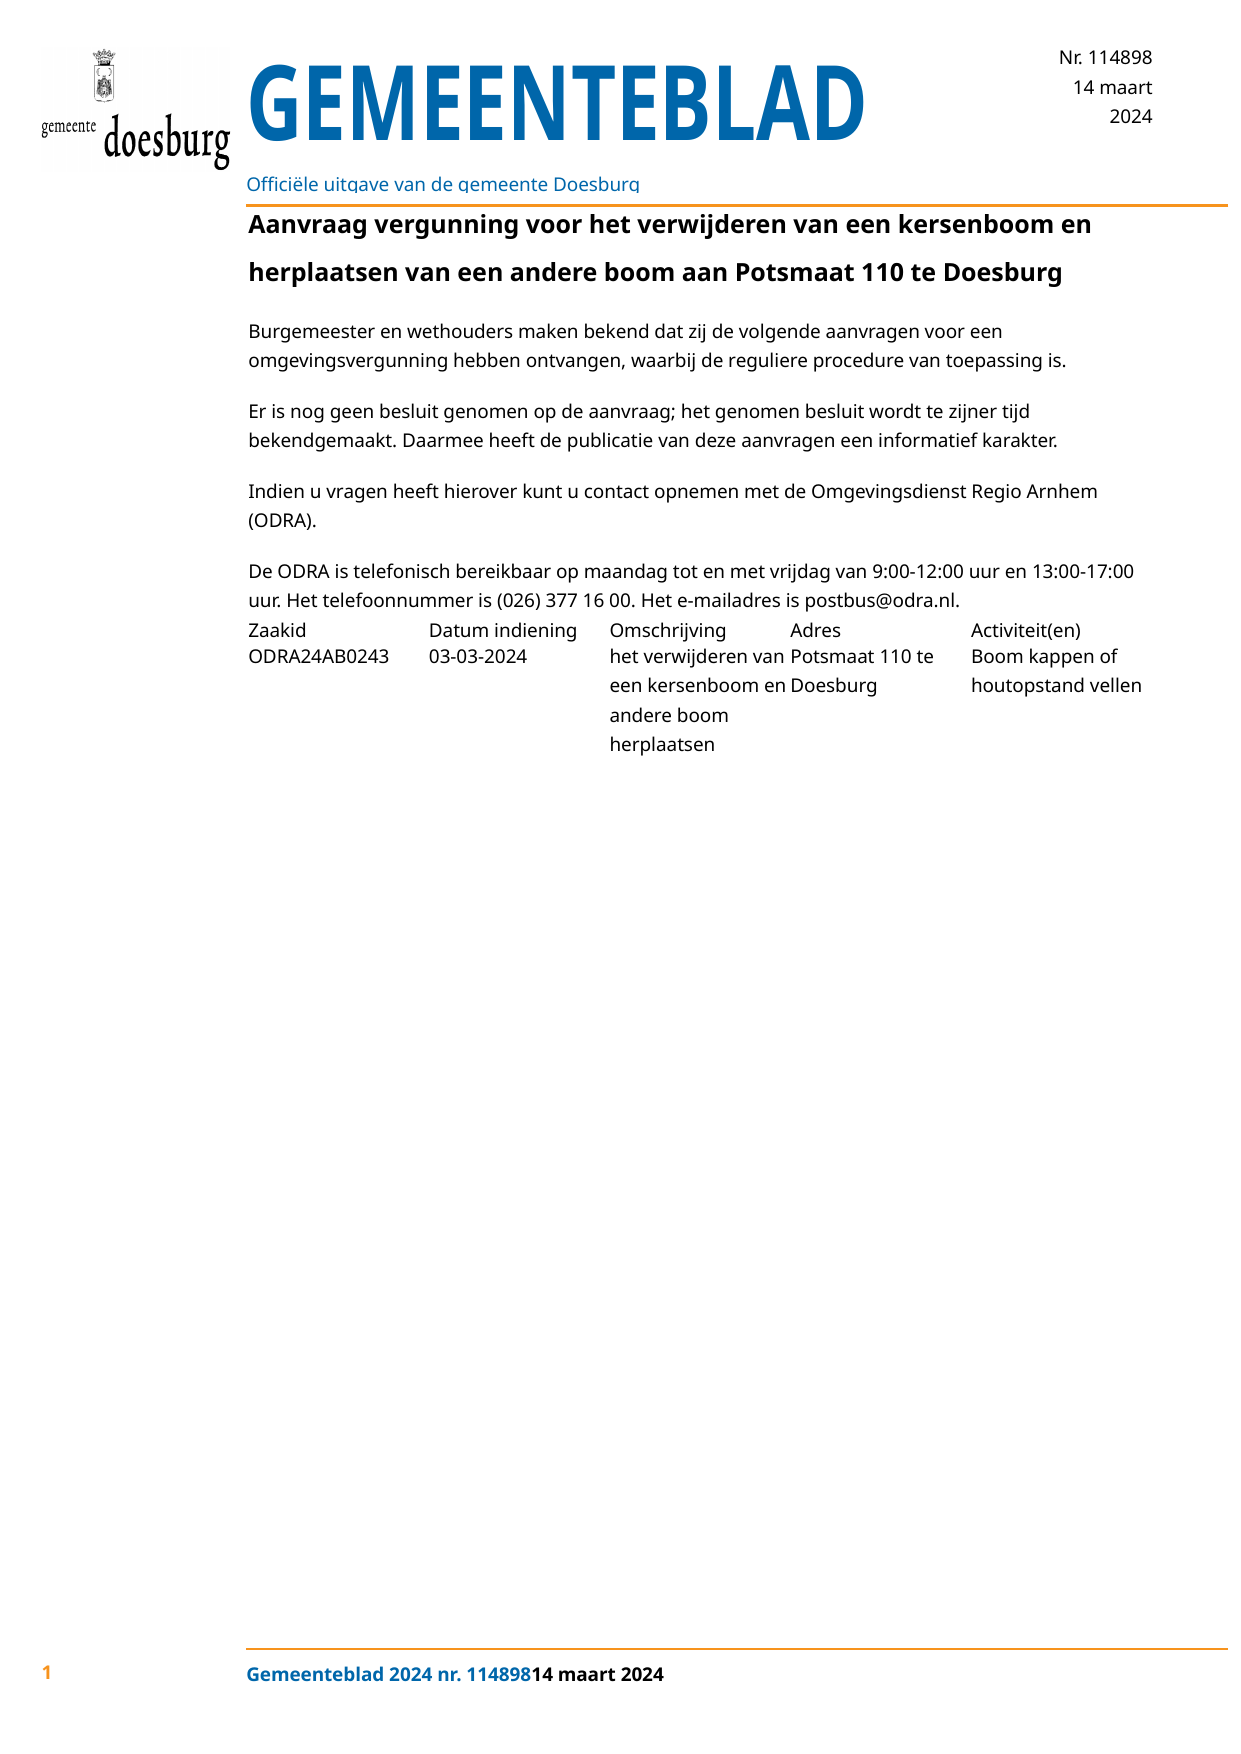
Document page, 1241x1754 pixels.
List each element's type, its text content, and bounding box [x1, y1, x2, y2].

text Aanvraag vergunning voor het verwijderen van een kersenboom en herplaatsen van een andere boom aan Potsmaat 110 te Doesburg [248, 207, 1152, 288]
table_header Activiteit(en) [971, 617, 1152, 643]
table_cell Boom kappen of houtopstand vellen [971, 643, 1152, 757]
text Er is nog geen besluit genomen op de aanvraag; het genomen besluit wordt te zijner tijd bekendgemaakt. Daarmee heeft de publicatie van deze aanvragen een informatief karakter. [248, 398, 1152, 453]
table_header Omschrijving [609, 617, 790, 643]
text Burgemeester en wethouders maken bekend dat zij de volgende aanvragen voor een omgevingsvergunning hebben ontvangen, waarbij de reguliere procedure van toepassing is. [248, 318, 1152, 373]
table_cell het verwijderen van een kersenboom en andere boom herplaatsen [609, 643, 790, 757]
table_cell Potsmaat 110 te Doesburg [790, 643, 971, 757]
table_header Adres [790, 617, 971, 643]
table_cell 03-03-2024 [429, 643, 609, 757]
table_cell ODRA24AB0243 [248, 643, 429, 757]
table_header Datum indiening [429, 617, 609, 643]
table_header Zaakid [248, 617, 429, 643]
text Indien u vragen heeft hierover kunt u contact opnemen met de Omgevingsdienst Regio Arnhem (ODRA). [248, 478, 1152, 533]
text De ODRA is telefonisch bereikbaar op maandag tot en met vrijdag van 9:00-12:00 uur en 13:00-17:00 uur. Het telefoonnummer is (026) 377 16 00. Het e-mailadres is postbus@odra.nl. [248, 558, 1152, 613]
picture [41, 47, 231, 172]
